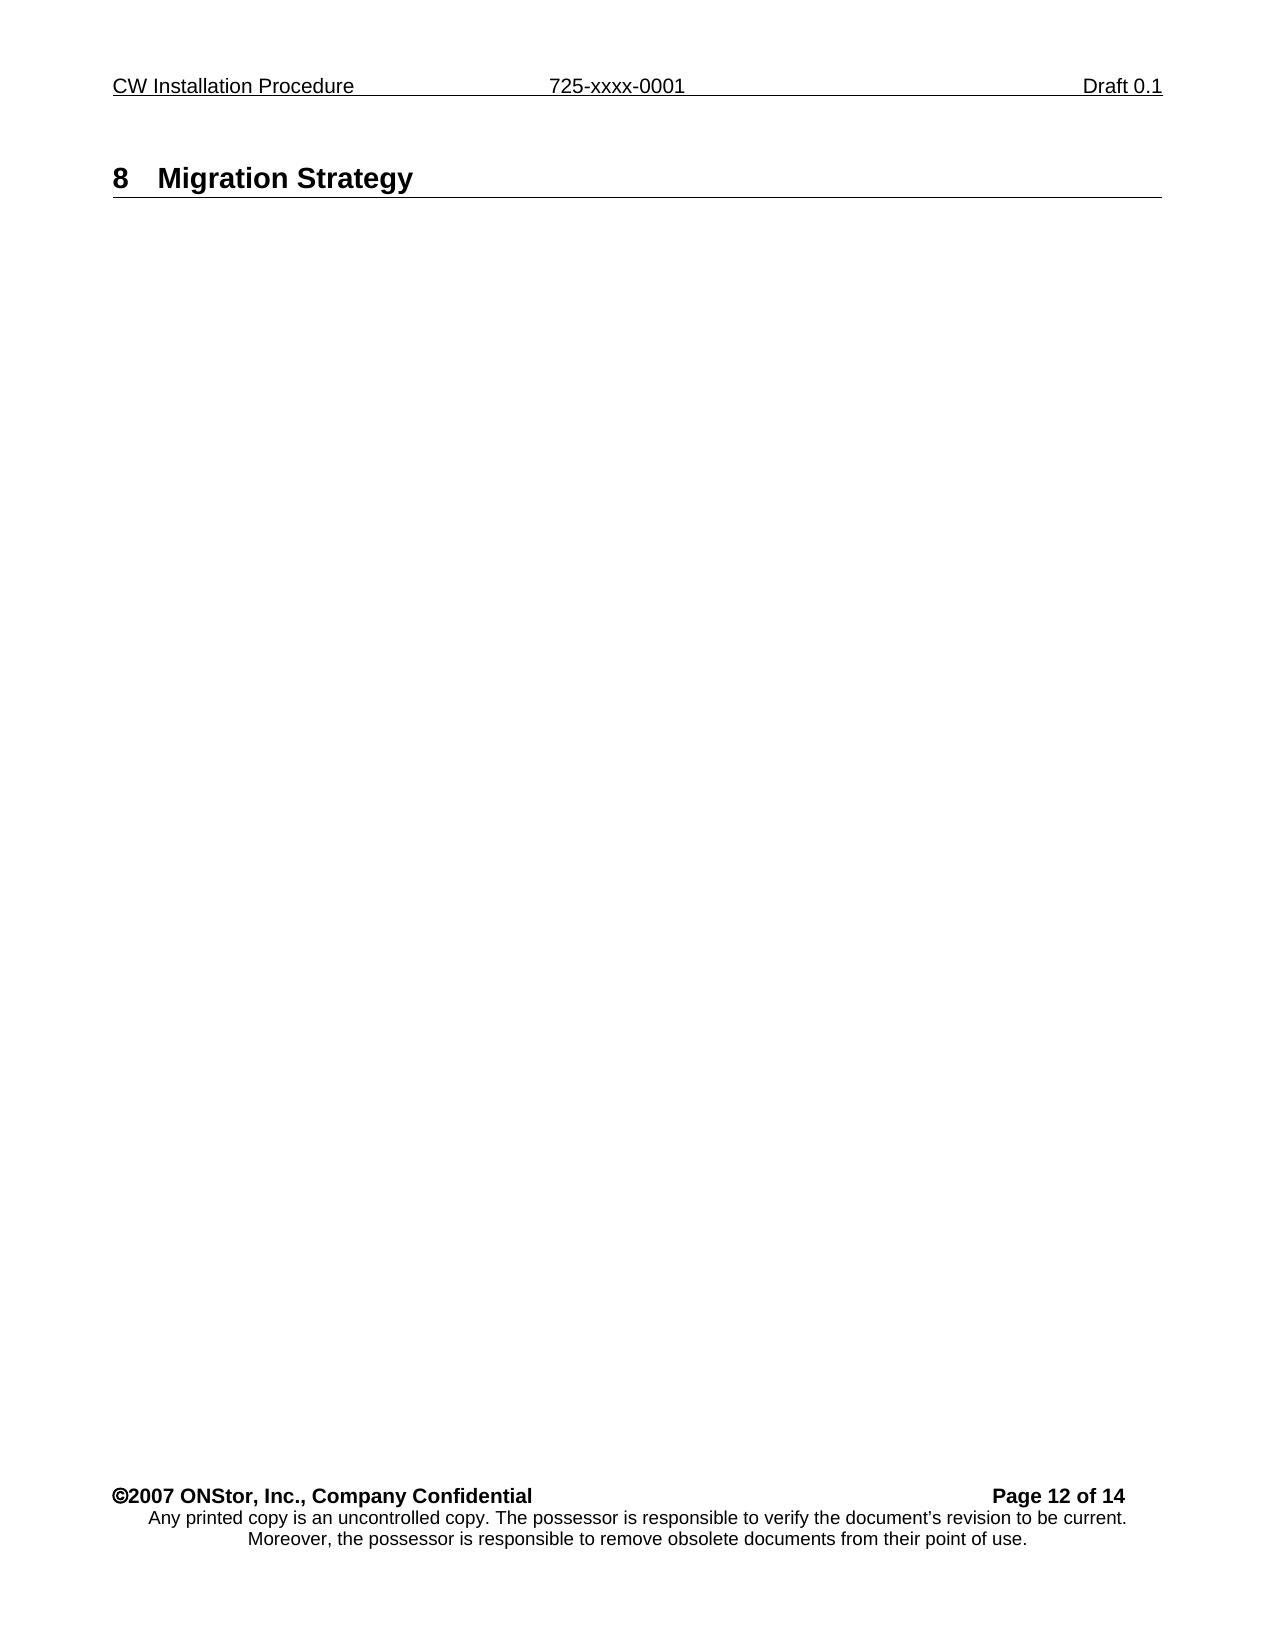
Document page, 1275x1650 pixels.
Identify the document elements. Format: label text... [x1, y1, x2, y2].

subtitle Migration Strategy [112, 162, 1162, 198]
